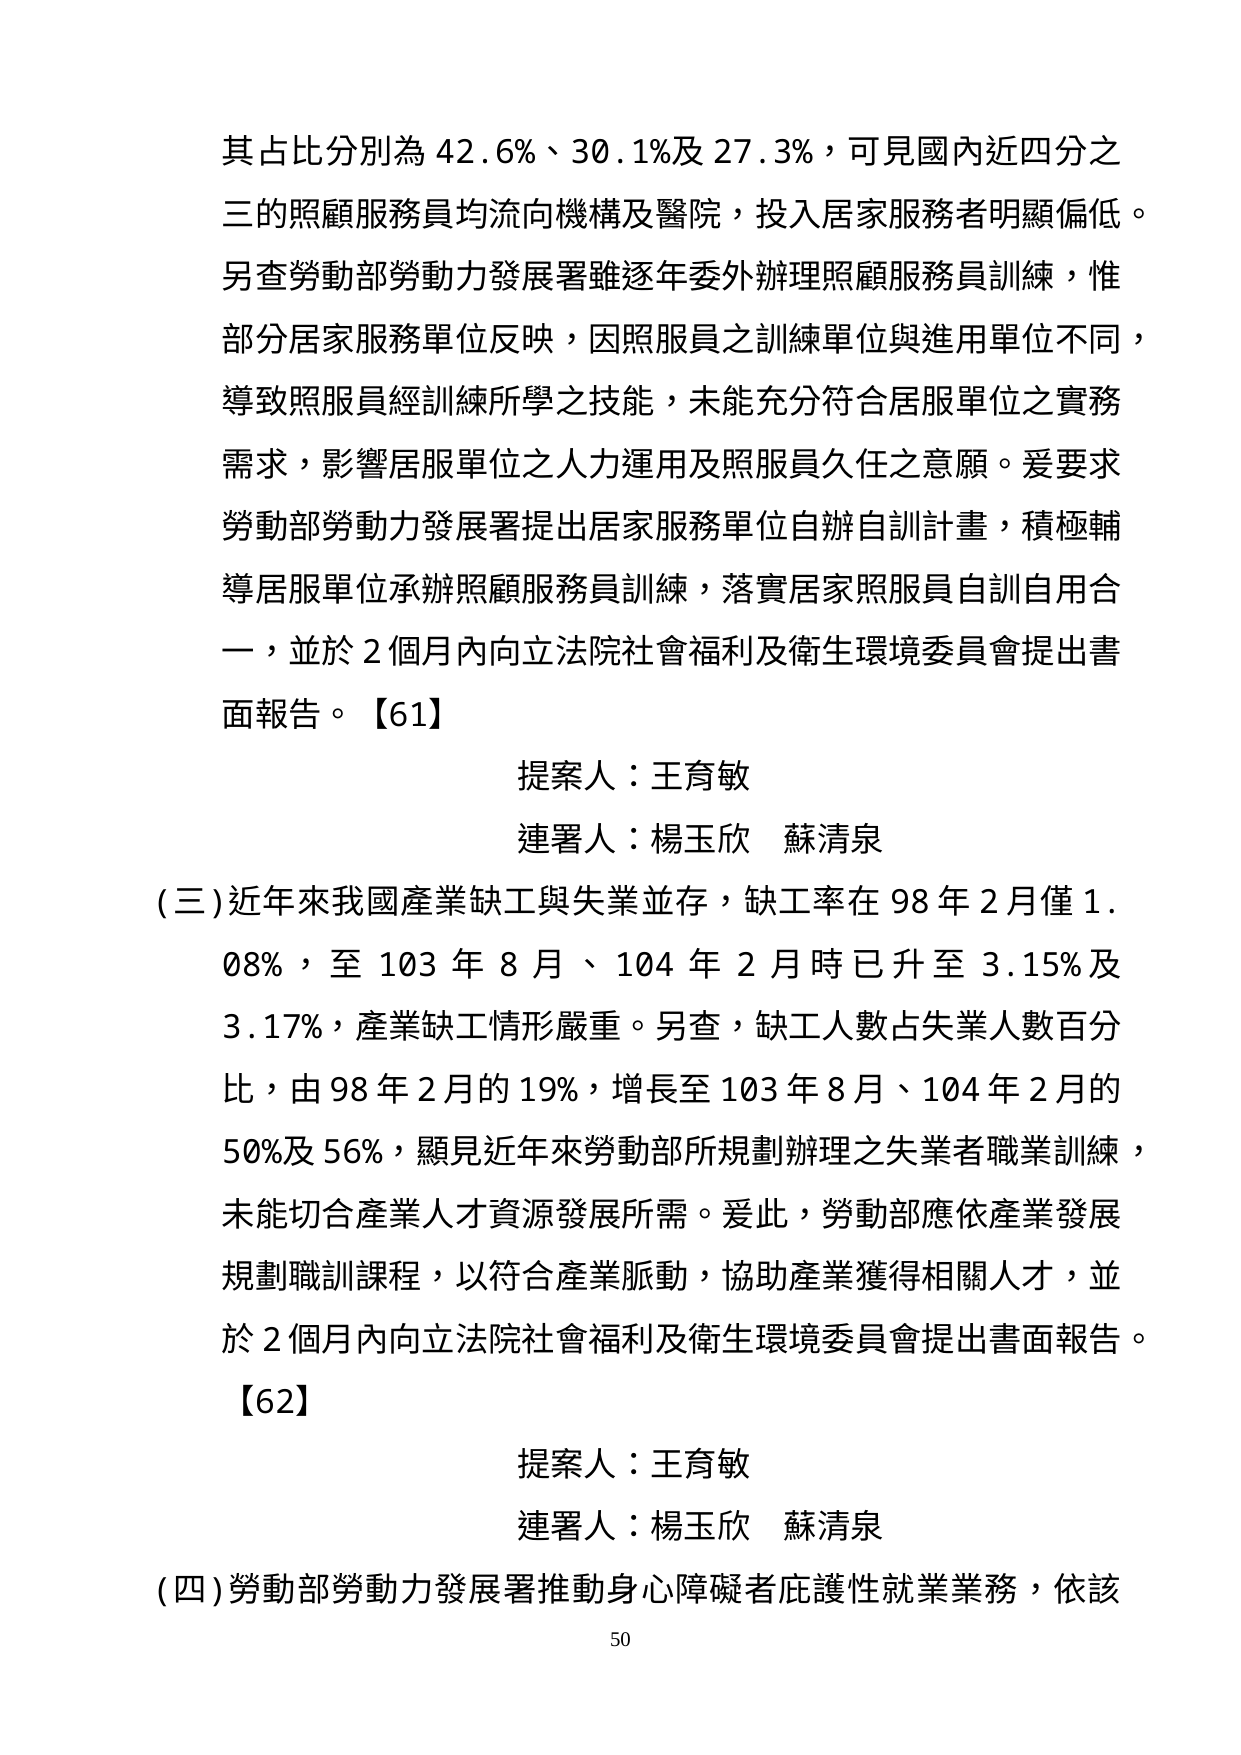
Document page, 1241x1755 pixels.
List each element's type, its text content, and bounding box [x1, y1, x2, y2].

text 提案人：王育敏 [118, 1420, 1122, 1483]
text (四)勞動部勞動力發展署推動身心障礙者庇護性就業業務，依該署身心障礙者失業人數推估，具庇護性就業需求之身障者約2,413人，然而至104年6月底止，目前卻僅有1,779庇護性就業名額。許多庇護工場經營狀況不佳，137家庇護工場中，52家沒有獲利（38％）、40家獲利未滿30萬（24％），顯示半數以上庇護工場面臨經營困難。勞動部勞動力發展署雖已運用就業安定基金補助庇護工場營運，惟庇護工場獲利情況未見改善，持續依賴政府補助，不僅難以提供更多就業名額，也與身障就業機構之定位不相符，成為另一種身障福利機構。 [152, 1545, 1122, 1608]
text (三)近年來我國產業缺工與失業並存，缺工率在98年2月僅1. 08%，至103年8月、104年2月時已升至3.15%及3.17%，產業缺工情形嚴重。另查，缺工人數占失業人數百分比，由98年2月的19%，增長至103年8月、104年2月的50%及56%，顯見近年來勞動部所規劃辦理之失業者職業訓練，未能切合產業人才資源發展所需。爰此，勞動部應依產業發展規劃職訓課程，以符合產業脈動，協助產業獲得相關人才，並於2個月內向立法院社會福利及衛生環境委員會提出書面報告。【62】 [152, 858, 1122, 1420]
text 提案人：王育敏 [118, 733, 1122, 795]
text 連署人：楊玉欣 蘇清泉 [118, 1483, 1122, 1545]
text (二)據衛生福利部統計，截至104年6月底止，任職於機構(含老人福利機構與護理之家)、醫院及居家服務單位之照顧服務員，其占比分別為42.6%、30.1%及27.3%，可見國內近四分之三的照顧服務員均流向機構及醫院，投入居家服務者明顯偏低。另查勞動部勞動力發展署雖逐年委外辦理照顧服務員訓練，惟部分居家服務單位反映，因照服員之訓練單位與進用單位不同，導致照服員經訓練所學之技能，未能充分符合居服單位之實務需求，影響居服單位之人力運用及照服員久任之意願。爰要求勞動部勞動力發展署提出居家服務單位自辦自訓計畫，積極輔導居服單位承辦照顧服務員訓練，落實居家照服員自訓自用合一，並於2個月內向立法院社會福利及衛生環境委員會提出書面報告。【61】 [152, 108, 1122, 733]
text 連署人：楊玉欣 蘇清泉 [118, 795, 1122, 858]
